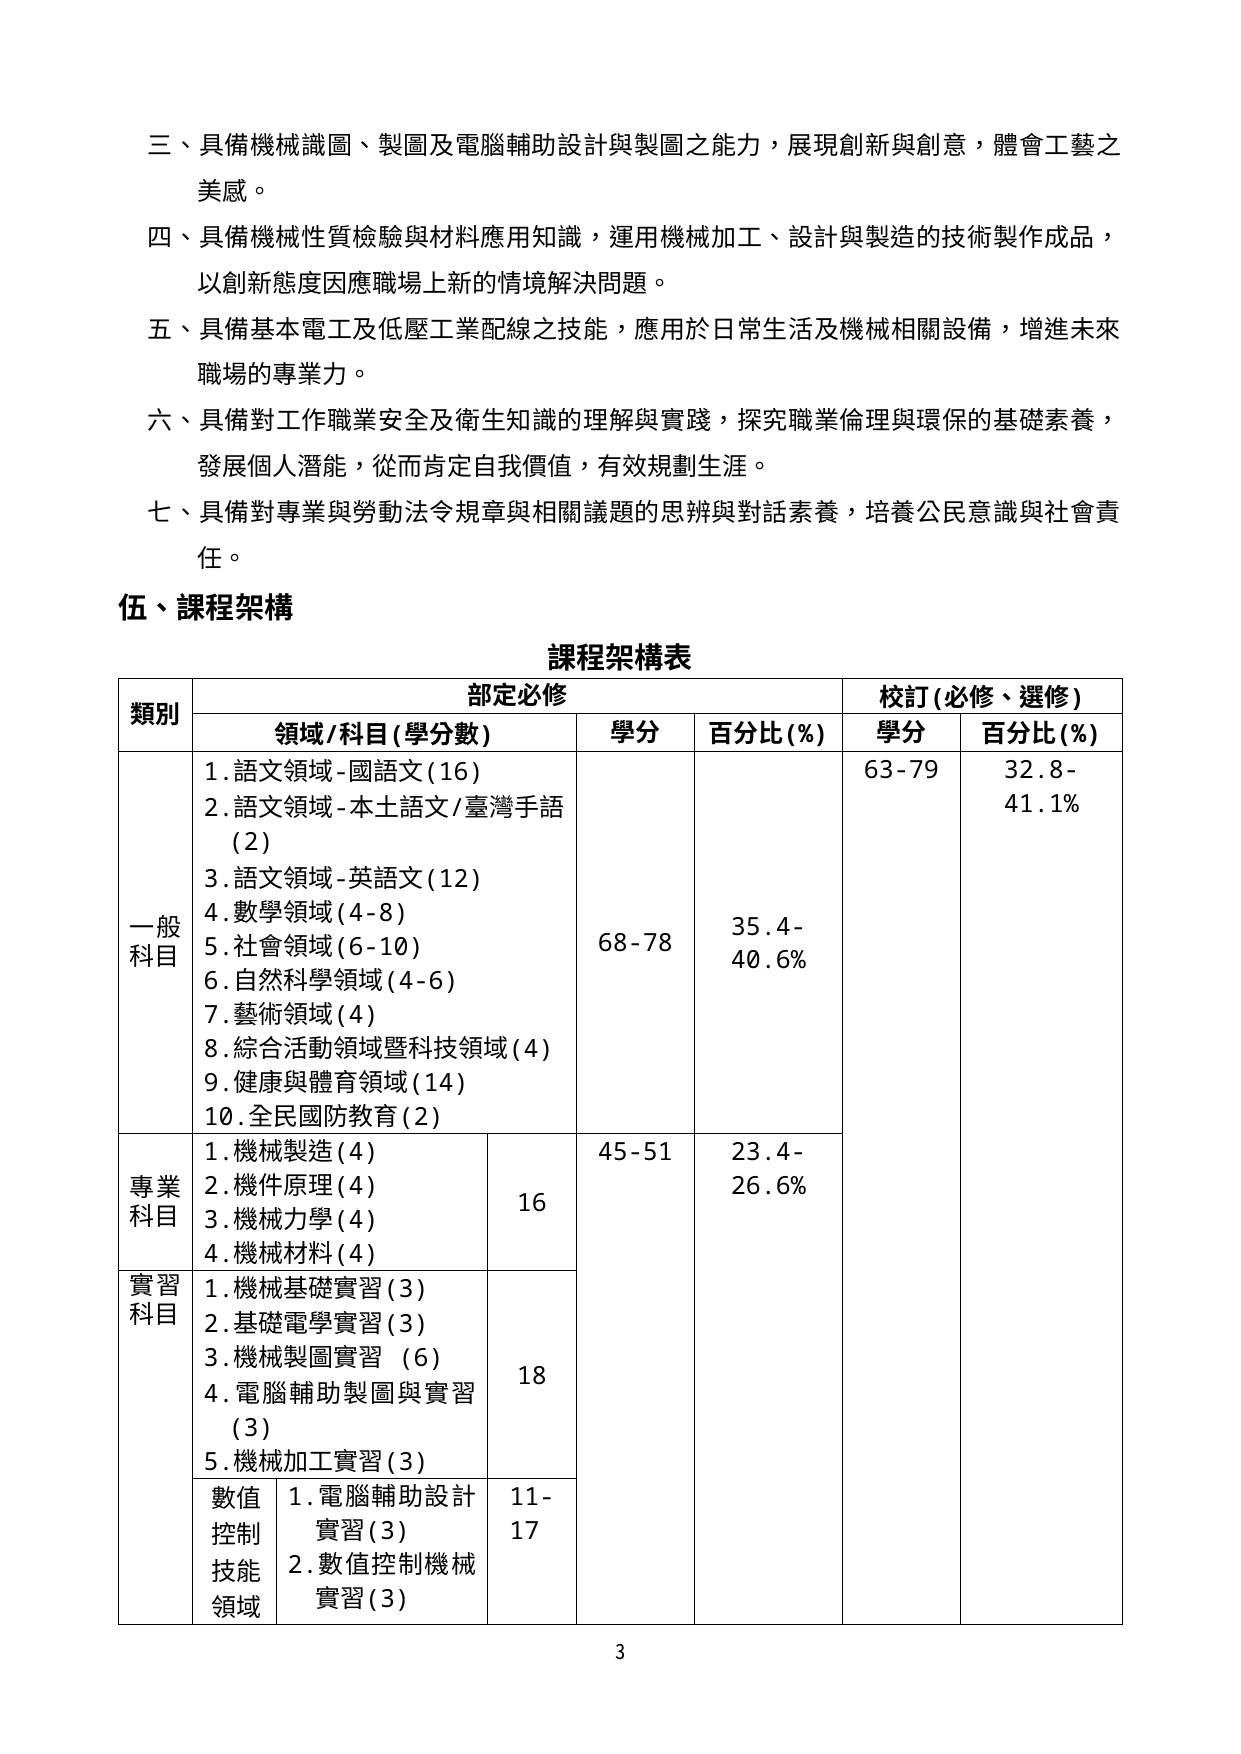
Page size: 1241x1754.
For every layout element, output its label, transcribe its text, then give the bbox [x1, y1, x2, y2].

table_cell 18 [488, 1271, 576, 1478]
table_cell 學分 [577, 714, 694, 751]
table_cell 1.電腦輔助設計實習(3) 2.數值控制機械實習(3) [277, 1479, 487, 1624]
table_cell 63-79 [843, 752, 960, 1624]
text 五、具備基本電工及低壓工業配線之技能，應用於日常生活及機械相關設備，增進未來職場的專業力。 [148, 301, 1122, 393]
table_cell 16 [488, 1134, 576, 1270]
text 六、具備對工作職業安全及衛生知識的理解與實踐，探究職業倫理與環保的基礎素養，發展個人潛能，從而肯定自我價值，有效規劃生涯。 [148, 393, 1122, 485]
table_cell 11-17 [488, 1479, 576, 1624]
text 七、具備對專業與勞動法令規章與相關議題的思辨與對話素養，培養公民意識與社會責任。 [148, 485, 1122, 576]
table_cell 百分比(%) [695, 714, 842, 751]
table_cell 23.4-26.6% [695, 1134, 842, 1624]
table_cell 32.8-41.1% [961, 752, 1122, 1624]
text 四、具備機械性質檢驗與材料應用知識，運用機械加工、設計與製造的技術製作成品，以創新態度因應職場上新的情境解決問題。 [148, 210, 1122, 301]
table_header 校訂(必修、選修) [843, 679, 1122, 713]
table_cell 1.語文領域-國語文(16) 2.語文領域-本土語文/臺灣手語(2) 3.語文領域-英語文(12) 4.數學領域(4-8) 5.社會領域(6-10) 6.自然科學領域(4-6) 7.藝術領域(4) 8.綜合活動領域暨科技領域(4) 9.健康與體育領域(14) 10.全民國防教育(2) [193, 752, 576, 1133]
table_cell 68-78 [577, 752, 694, 1133]
table_cell 45-51 [577, 1134, 694, 1624]
table_cell 35.4-40.6% [695, 752, 842, 1133]
table_header 類別 [119, 679, 192, 751]
table_cell 一般科目 [119, 752, 192, 1133]
table_cell 數值控制技能領域 [193, 1479, 276, 1624]
text 三、具備機械識圖、製圖及電腦輔助設計與製圖之能力，展現創新與創意，體會工藝之美感。 [148, 118, 1122, 210]
table_cell 學分 [843, 714, 960, 751]
table_header 部定必修 [193, 679, 842, 713]
table_cell 實習科目 [119, 1271, 192, 1624]
table_cell 百分比(%) [961, 714, 1122, 751]
table_cell 1.機械製造(4) 2.機件原理(4) 3.機械力學(4) 4.機械材料(4) [193, 1134, 487, 1270]
text 課程架構表 [118, 632, 1122, 678]
table_cell 1.機械基礎實習(3) 2.基礎電學實習(3) 3.機械製圖實習 (6) 4.電腦輔助製圖與實習(3) 5.機械加工實習(3) [193, 1271, 487, 1478]
table_cell 專業科目 [119, 1134, 192, 1270]
table_cell 領域/科目(學分數) [193, 714, 576, 751]
text 伍、課程架構 [118, 581, 1122, 627]
